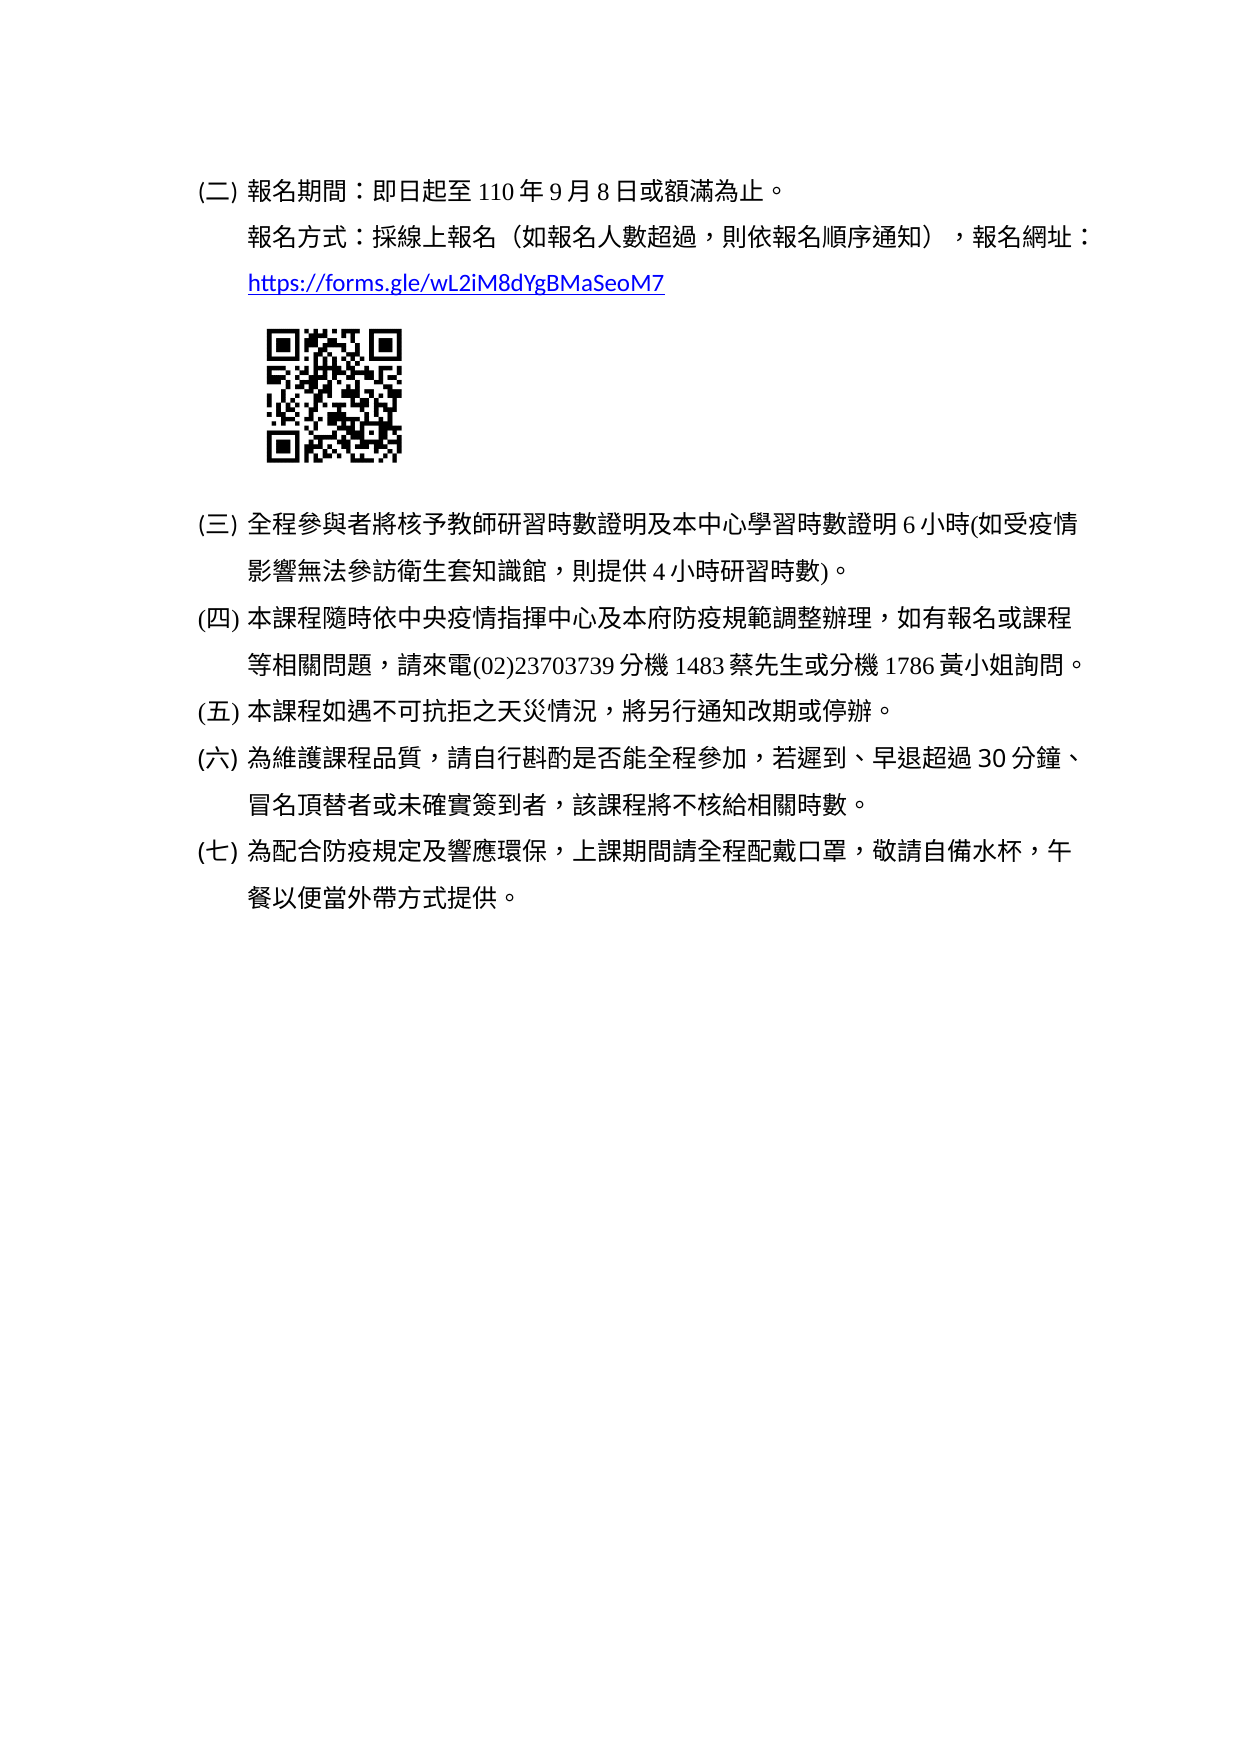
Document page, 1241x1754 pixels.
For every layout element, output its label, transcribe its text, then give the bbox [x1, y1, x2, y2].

list 報名方式：採線上報名（如報名人數超過，則依報名順序通知），報名網址：https://forms.gle/wL2iM8dYgBMaSeoM7 [248, 211, 1092, 295]
list 報名期間：即日起至110年9月8日或額滿為止。 [198, 164, 1092, 202]
list 本課程隨時依中央疫情指揮中心及本府防疫規範調整辦理，如有報名或課程等相關問題，請來電(02)23703739分機1483蔡先生或分機1786黃小姐詢問。 [198, 592, 1092, 676]
list 為配合防疫規定及響應環保，上課期間請全程配戴口罩，敬請自備水杯，午餐以便當外帶方式提供。 [198, 825, 1092, 909]
list 全程參與者將核予教師研習時數證明及本中心學習時數證明6小時(如受疫情影響無法參訪衛生套知識館，則提供4小時研習時數)。 [198, 498, 1092, 582]
picture [247, 309, 421, 482]
list 為維護課程品質，請自行斟酌是否能全程參加，若遲到、早退超過30分鐘、冒名頂替者或未確實簽到者，該課程將不核給相關時數。 [198, 732, 1092, 816]
list 本課程如遇不可抗拒之天災情況，將另行通知改期或停辦。 [198, 685, 1092, 722]
